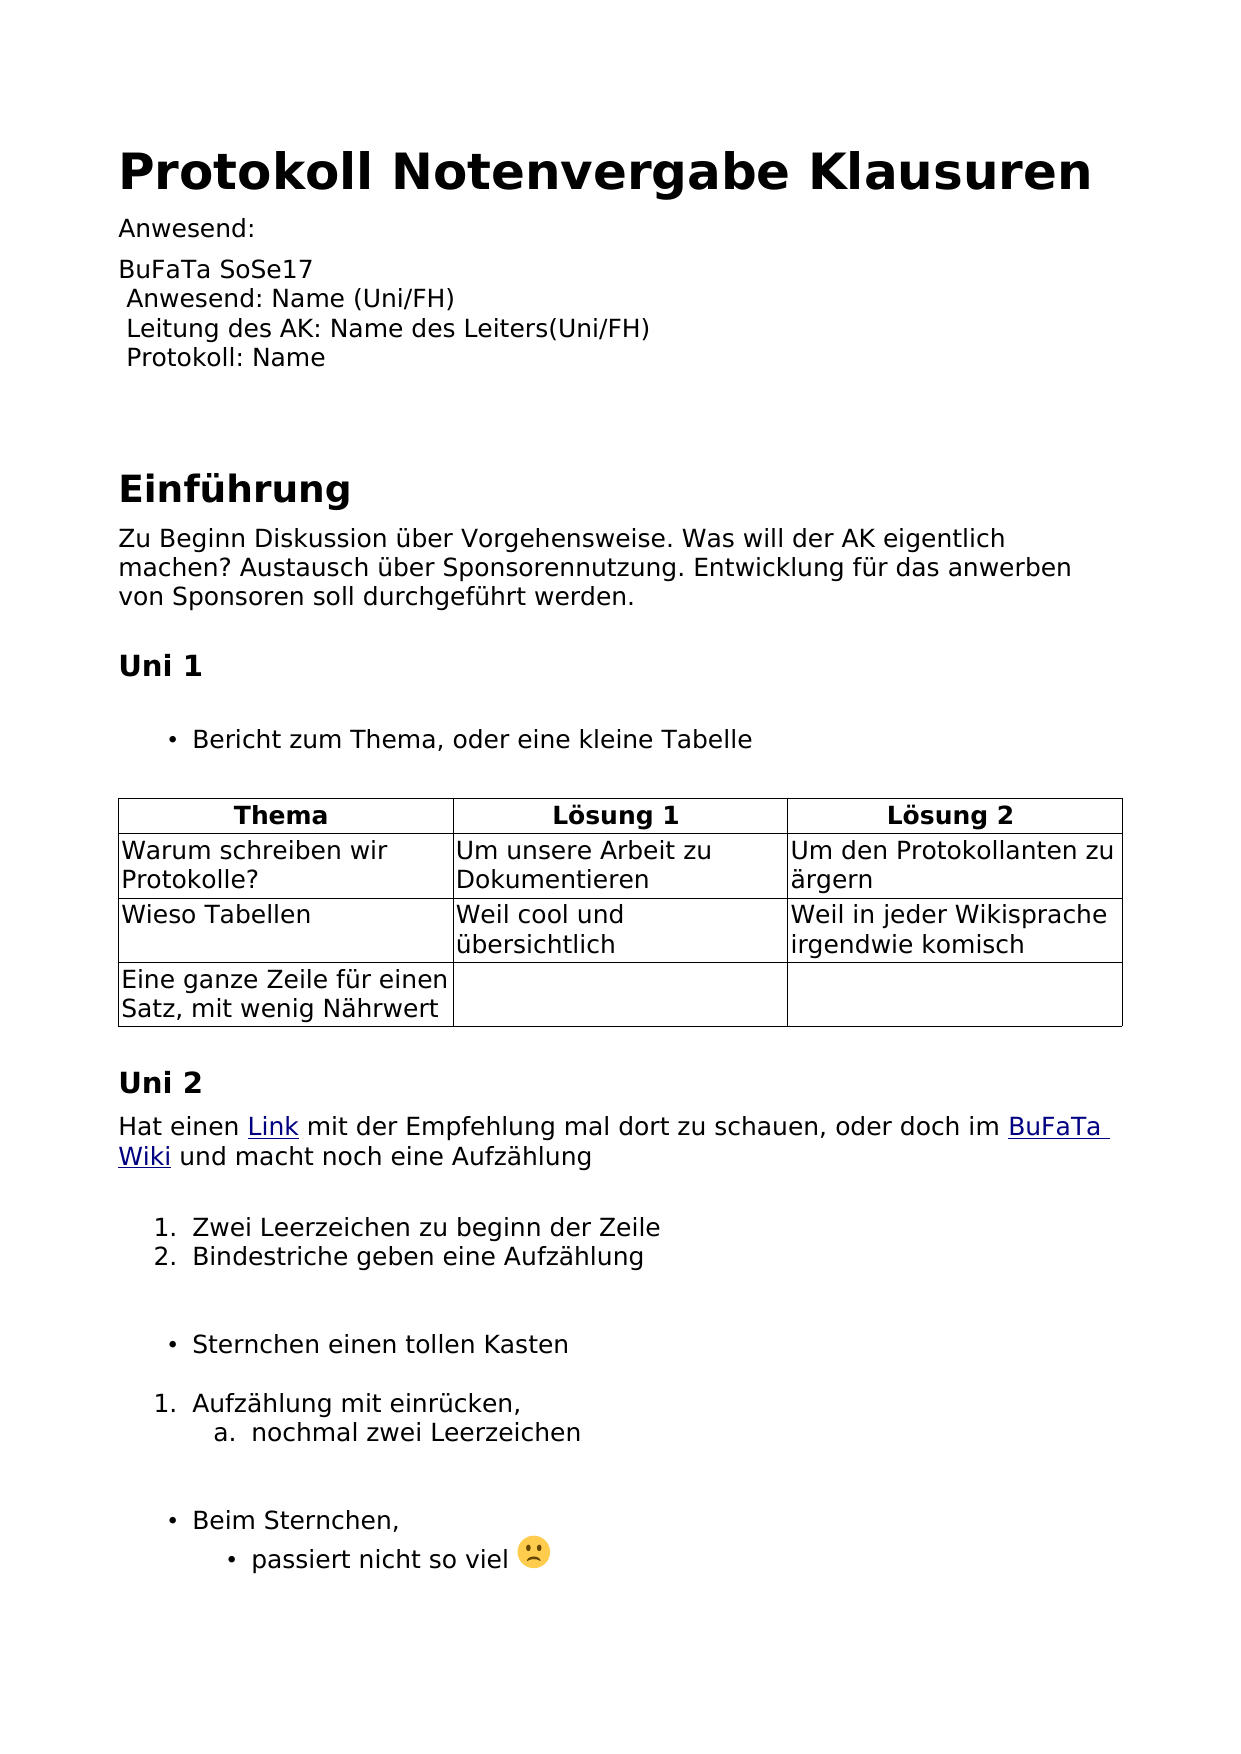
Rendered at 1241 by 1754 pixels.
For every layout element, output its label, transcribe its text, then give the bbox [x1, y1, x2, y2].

text Anwesend: [118, 214, 1122, 243]
subtitle Uni 1 [118, 649, 1122, 683]
table_header Lösung 1 [454, 799, 787, 833]
table_cell [788, 963, 1122, 1026]
list nochmal zwei Leerzeichen [236, 1418, 1122, 1447]
list Beim Sternchen, [177, 1506, 1122, 1535]
list Sternchen einen tollen Kasten [177, 1330, 1122, 1359]
table_header Lösung 2 [788, 799, 1122, 833]
text Hat einen Link mit der Empfehlung mal dort zu schauen, oder doch im BuFaTa Wiki und macht noch eine Aufzählung [118, 1112, 1122, 1171]
table_cell Weil in jeder Wikisprache irgendwie komisch [788, 899, 1122, 962]
subtitle Einführung [118, 468, 1122, 512]
table_cell [454, 963, 787, 1026]
subtitle Uni 2 [118, 1066, 1122, 1100]
list passiert nicht so viel [236, 1535, 1122, 1574]
table_cell Um unsere Arbeit zu Dokumentieren [454, 834, 787, 898]
table_cell Um den Protokollanten zu ärgern [788, 834, 1122, 898]
table_cell Wieso Tabellen [119, 899, 453, 962]
list Bericht zum Thema, oder eine kleine Tabelle [177, 725, 1122, 783]
table_header Thema [119, 799, 453, 833]
table_cell Weil cool und übersichtlich [454, 899, 787, 962]
subtitle Protokoll Notenvergabe Klausuren [118, 143, 1122, 201]
list Aufzählung mit einrücken, [177, 1389, 1122, 1418]
table_cell Eine ganze Zeile für einen Satz, mit wenig Nährwert [119, 963, 453, 1026]
table_cell Warum schreiben wir Protokolle? [119, 834, 453, 898]
list Zwei Leerzeichen zu beginn der Zeile [177, 1213, 1122, 1242]
list Bindestriche geben eine Aufzählung [177, 1242, 1122, 1271]
text Zu Beginn Diskussion über Vorgehensweise. Was will der AK eigentlich machen? Austausch über Sponsorennutzung. Entwicklung für das anwerben von Sponsoren soll durchgeführt werden. [118, 524, 1122, 612]
text BuFaTa SoSe17 Anwesend: Name (Uni/FH) Leitung des AK: Name des Leiters(Uni/FH) Protokoll: Name [118, 256, 1122, 431]
